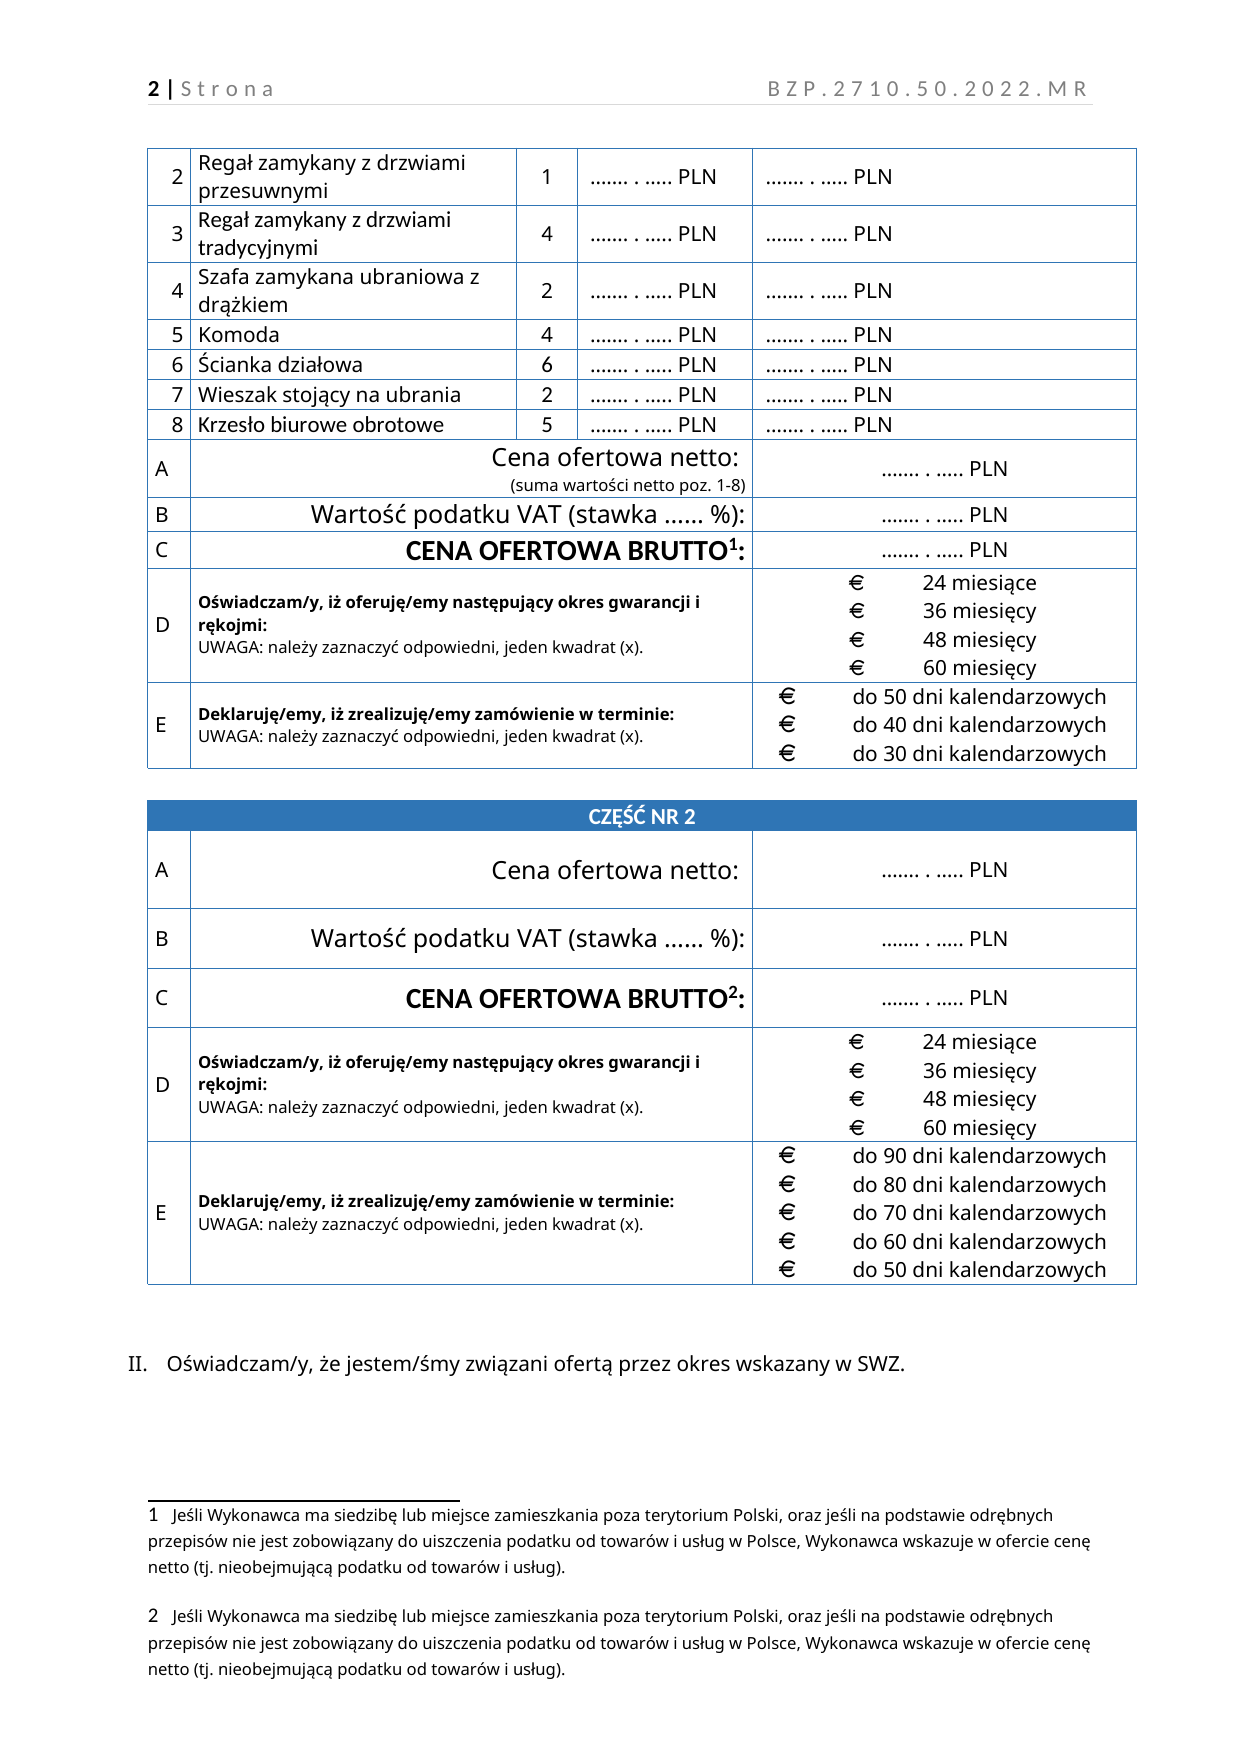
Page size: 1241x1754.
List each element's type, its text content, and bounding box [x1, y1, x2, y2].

table_cell Cena ofertowa netto: [191, 831, 752, 908]
table_cell 4 [517, 206, 577, 262]
table_cell Regał zamykany z drzwiami przesuwnymi [191, 149, 516, 205]
table_cell ……. . ….. PLN [753, 909, 1136, 968]
table_cell ……. . ….. PLN [753, 320, 1136, 349]
table_cell B [148, 498, 190, 531]
table_cell Krzesło biurowe obrotowe [191, 410, 516, 439]
table_cell ……. . ….. PLN [753, 831, 1136, 908]
table_cell do 50 dni kalendarzowych do 40 dni kalendarzowych do 30 dni kalendarzowych [753, 683, 1136, 767]
table_cell Komoda [191, 320, 516, 349]
table_cell Cena ofertowa netto: (suma wartości netto poz. 1-8) [191, 440, 752, 497]
table_cell Deklaruję/emy, iż zrealizuję/emy zamówienie w terminie: UWAGA: należy zaznaczyć odpowiedni, jeden kwadrat (x). [191, 1142, 752, 1284]
table_cell Regał zamykany z drzwiami tradycyjnymi [191, 206, 516, 262]
table_cell ……. . ….. PLN [753, 350, 1136, 379]
table_cell ……. . ….. PLN [753, 532, 1136, 567]
table_cell 1 [517, 149, 577, 205]
table_cell 7 [148, 380, 190, 409]
table_cell 2 [148, 149, 190, 205]
table_cell 2 [517, 263, 577, 319]
table_cell ……. . ….. PLN [753, 498, 1136, 531]
table_cell 4 [517, 320, 577, 349]
table_cell Wieszak stojący na ubrania [191, 380, 516, 409]
table_cell Wartość podatku VAT (stawka …… %): [191, 909, 752, 968]
table_cell A [148, 440, 190, 497]
table_cell E [148, 1142, 190, 1284]
table_cell Deklaruję/emy, iż zrealizuję/emy zamówienie w terminie: UWAGA: należy zaznaczyć odpowiedni, jeden kwadrat (x). [191, 683, 752, 767]
table_cell Wartość podatku VAT (stawka …… %): [191, 498, 752, 531]
table_cell Oświadczam/y, iż oferuję/emy następujący okres gwarancji i rękojmi: UWAGA: należy zaznaczyć odpowiedni, jeden kwadrat (x). [191, 569, 752, 682]
table_cell Ścianka działowa [191, 350, 516, 379]
table_cell B [148, 909, 190, 968]
table_cell 2 [517, 380, 577, 409]
table_cell 24 miesiące 36 miesięcy 48 miesięcy 60 miesięcy [753, 569, 1136, 682]
table_cell ……. . ….. PLN [578, 206, 752, 262]
table_cell Oświadczam/y, iż oferuję/emy następujący okres gwarancji i rękojmi: UWAGA: należy zaznaczyć odpowiedni, jeden kwadrat (x). [191, 1028, 752, 1141]
table_header CZĘŚĆ NR 2 [148, 801, 1136, 830]
table_cell 3 [148, 206, 190, 262]
table_cell 8 [148, 410, 190, 439]
table_cell ……. . ….. PLN [578, 410, 752, 439]
table_cell ……. . ….. PLN [753, 206, 1136, 262]
table_cell ……. . ….. PLN [753, 149, 1136, 205]
table_cell ……. . ….. PLN [578, 320, 752, 349]
table_cell ……. . ….. PLN [753, 380, 1136, 409]
table_cell 24 miesiące 36 miesięcy 48 miesięcy 60 miesięcy [753, 1028, 1136, 1141]
table_cell C [148, 532, 190, 567]
table_cell ……. . ….. PLN [753, 969, 1136, 1027]
table_cell CENA OFERTOWA BRUTTO: [191, 969, 752, 1027]
table_cell A [148, 831, 190, 908]
table_cell CENA OFERTOWA BRUTTO: [191, 532, 752, 567]
table_cell ……. . ….. PLN [753, 440, 1136, 497]
table_cell ……. . ….. PLN [578, 380, 752, 409]
table_cell E [148, 683, 190, 767]
table_cell ……. . ….. PLN [578, 263, 752, 319]
table_cell D [148, 569, 190, 682]
table_cell 4 [148, 263, 190, 319]
table_cell do 90 dni kalendarzowych do 80 dni kalendarzowych do 70 dni kalendarzowych do 60 dni kalendarzowych do 50 dni kalendarzowych [753, 1142, 1136, 1284]
table_cell ……. . ….. PLN [578, 350, 752, 379]
table_cell 5 [517, 410, 577, 439]
table_cell 5 [148, 320, 190, 349]
table_cell Szafa zamykana ubraniowa z drążkiem [191, 263, 516, 319]
table_cell C [148, 969, 190, 1027]
table_cell 6 [148, 350, 190, 379]
list Oświadczam/y, że jestem/śmy związani ofertą przez okres wskazany w SWZ. [148, 1349, 1093, 1378]
table_cell ……. . ….. PLN [578, 149, 752, 205]
table_cell D [148, 1028, 190, 1141]
table_cell 6 [517, 350, 577, 379]
table_cell ……. . ….. PLN [753, 410, 1136, 439]
table_cell ……. . ….. PLN [753, 263, 1136, 319]
